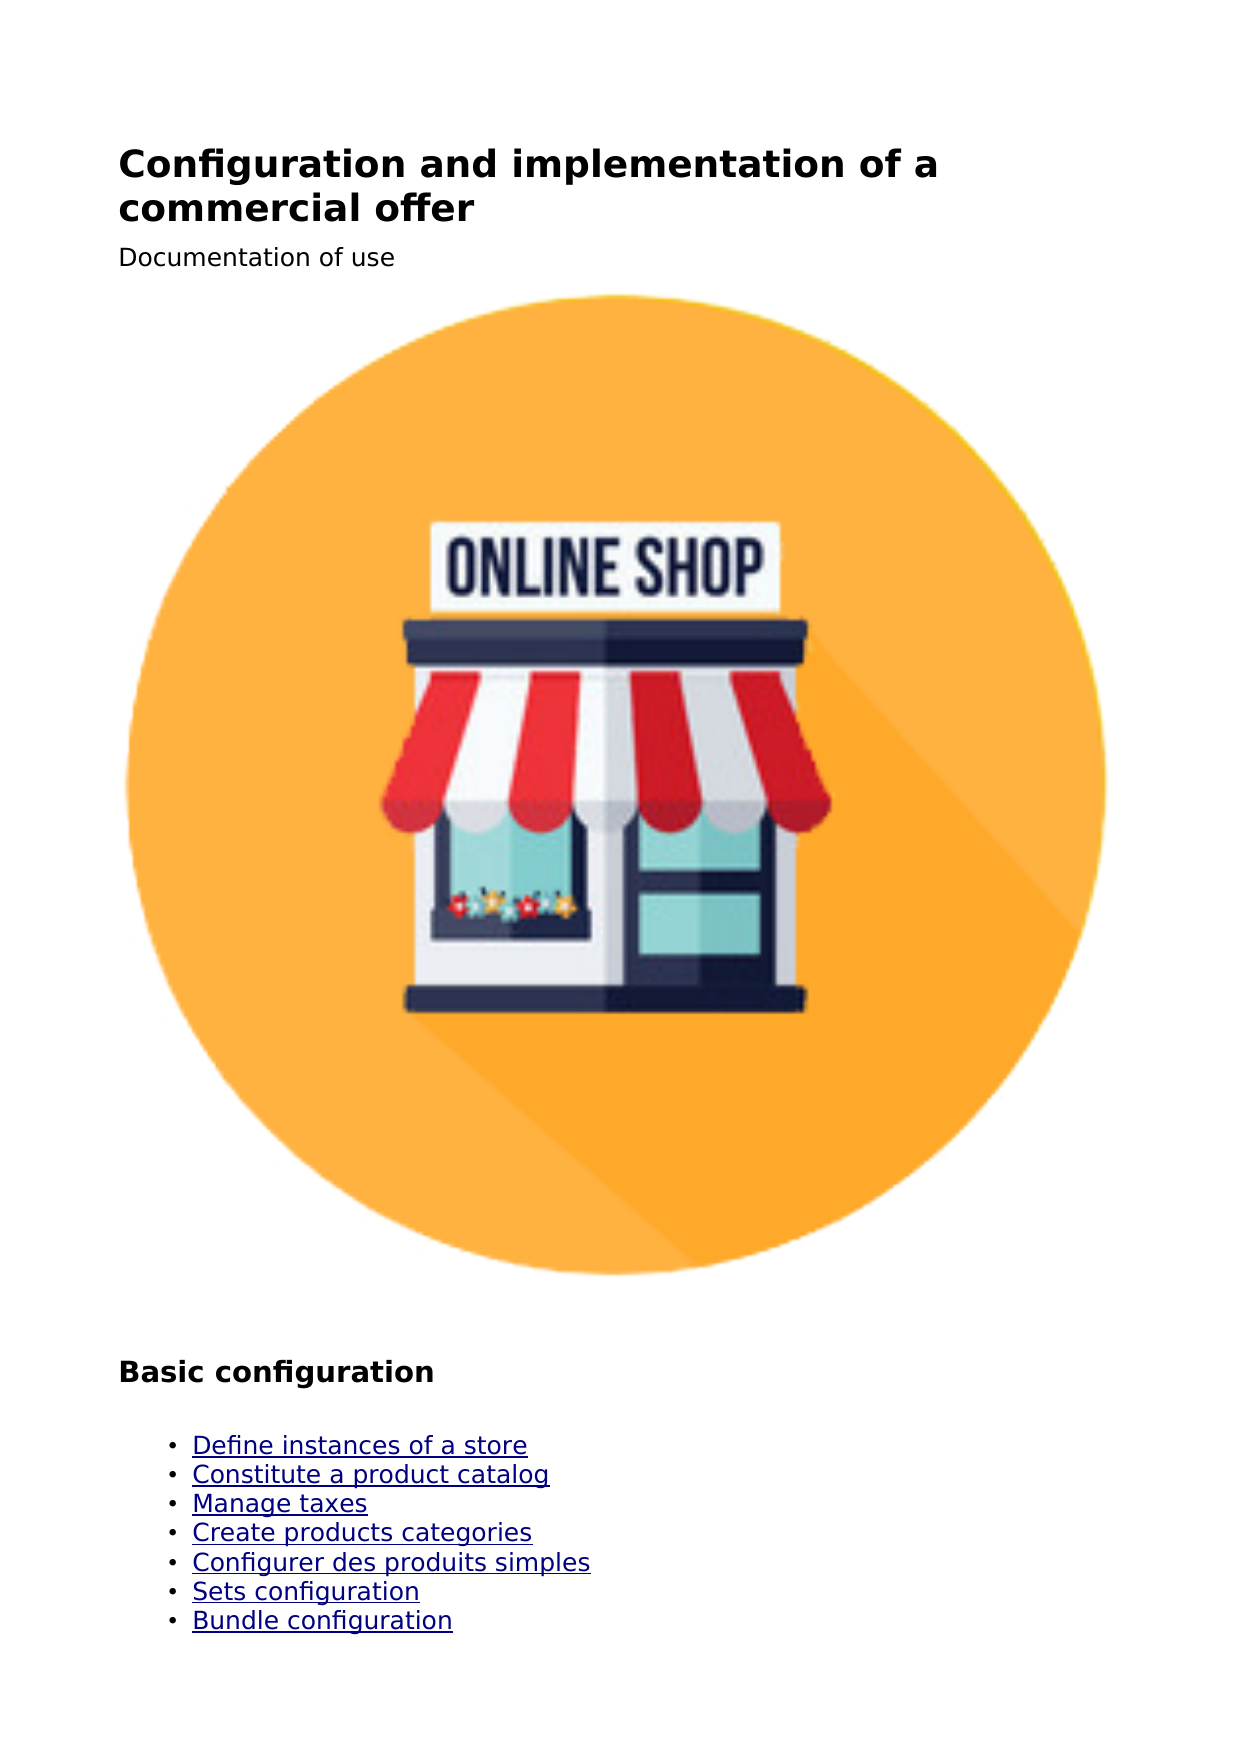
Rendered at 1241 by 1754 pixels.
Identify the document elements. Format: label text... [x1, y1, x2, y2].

picture [118, 284, 1123, 1289]
list Create products categories [177, 1519, 1122, 1548]
text Documentation of use [118, 243, 1122, 272]
subtitle Basic configuration [118, 1355, 1122, 1389]
list Define instances of a store [177, 1431, 1122, 1460]
list Bundle configuration [177, 1606, 1122, 1635]
list Manage taxes [177, 1489, 1122, 1519]
list Sets configuration [177, 1577, 1122, 1606]
list Configurer des produits simples [177, 1548, 1122, 1577]
list Constitute a product catalog [177, 1460, 1122, 1489]
subtitle Configuration and implementation of a commercial offer [118, 143, 1122, 230]
